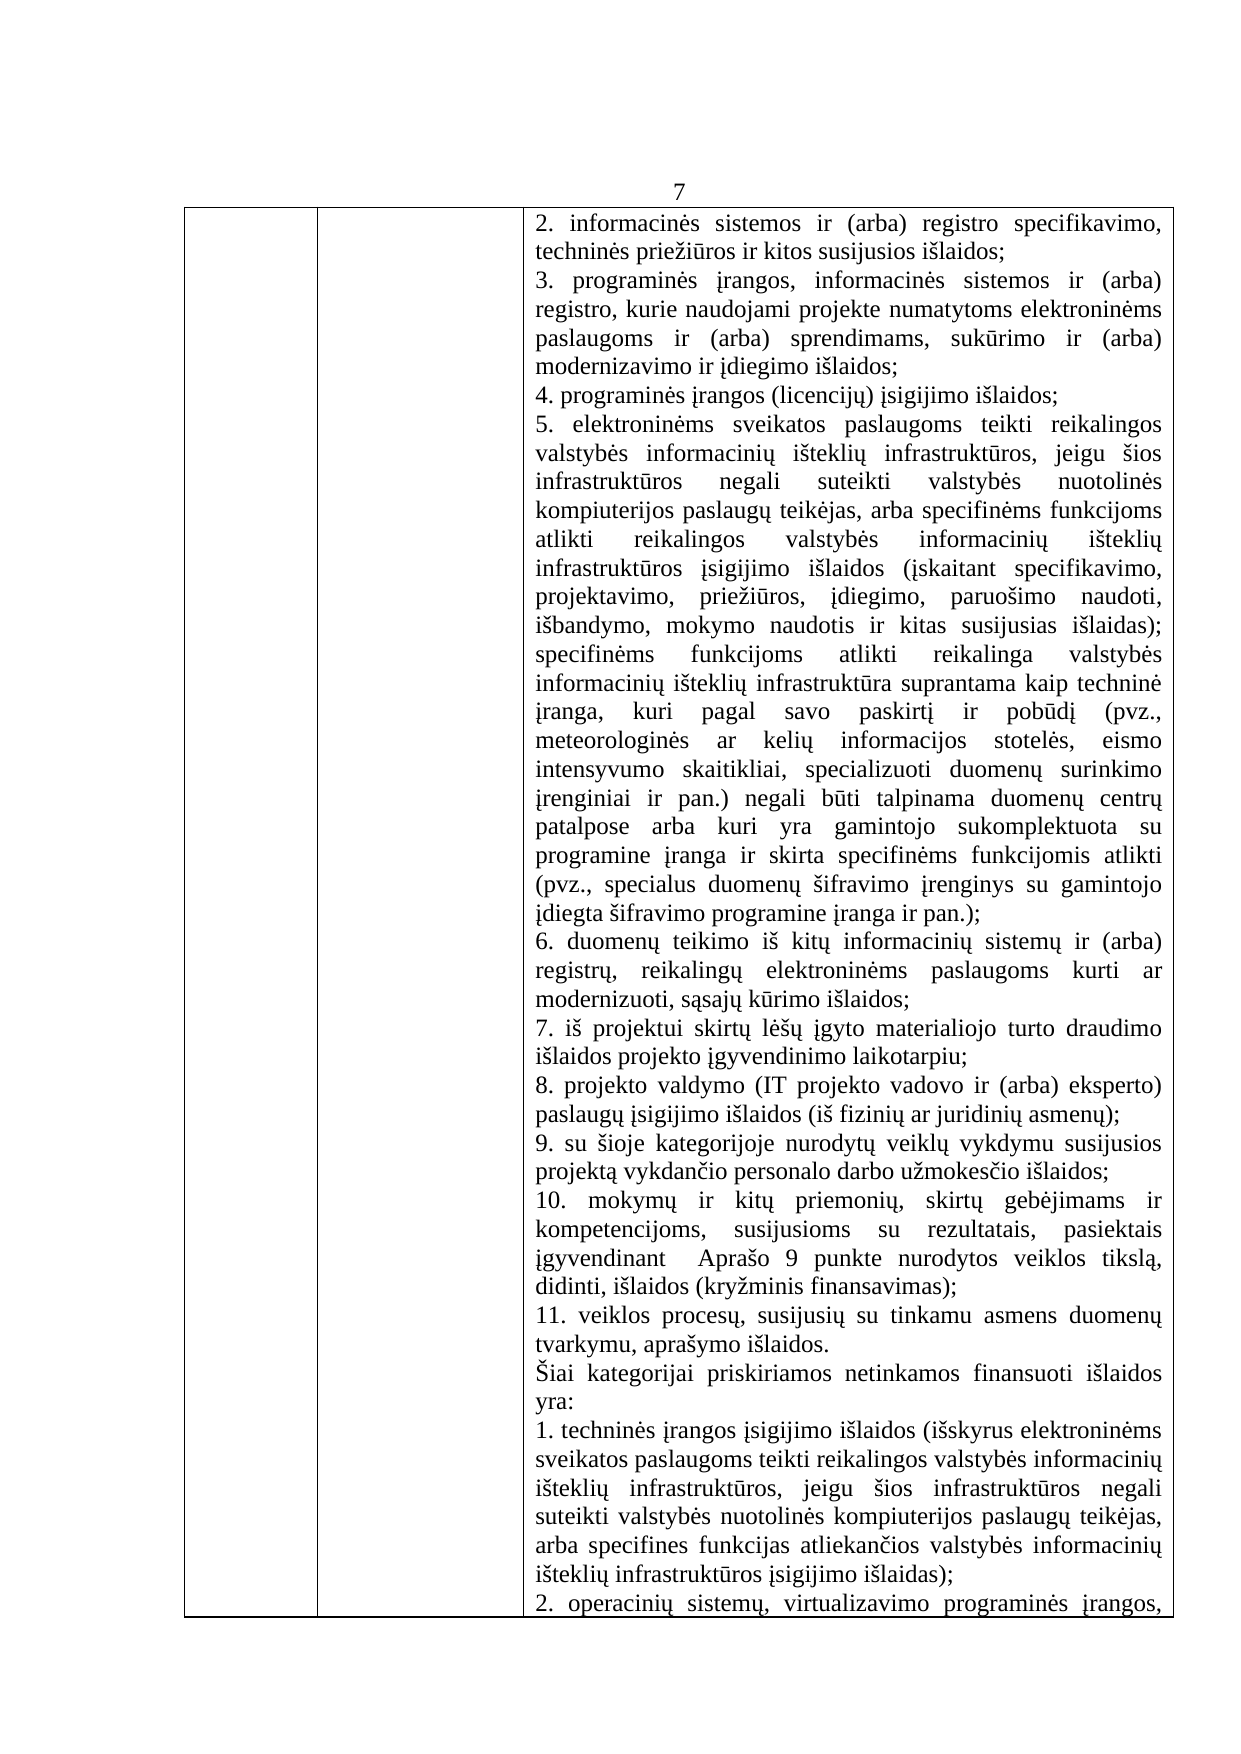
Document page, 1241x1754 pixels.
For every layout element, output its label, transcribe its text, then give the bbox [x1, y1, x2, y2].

table_cell [318, 208, 523, 1616]
table_cell 2. informacinės sistemos ir (arba) registro specifikavimo, techninės priežiūros ir kitos susijusios išlaidos; 3. programinės įrangos, informacinės sistemos ir (arba) registro, kurie naudojami projekte numatytoms elektroninėms paslaugoms ir (arba) sprendimams, sukūrimo ir (arba) modernizavimo ir įdiegimo išlaidos; 4. programinės įrangos (licencijų) įsigijimo išlaidos; 5. elektroninėms sveikatos paslaugoms teikti reikalingos valstybės informacinių išteklių infrastruktūros, jeigu šios infrastruktūros negali suteikti valstybės nuotolinės kompiuterijos paslaugų teikėjas, arba specifinėms funkcijoms atlikti reikalingos valstybės informacinių išteklių infrastruktūros įsigijimo išlaidos (įskaitant specifikavimo, projektavimo, priežiūros, įdiegimo, paruošimo naudoti, išbandymo, mokymo naudotis ir kitas susijusias išlaidas); specifinėms funkcijoms atlikti reikalinga valstybės informacinių išteklių infrastruktūra suprantama kaip techninė įranga, kuri pagal savo paskirtį ir pobūdį (pvz., meteorologinės ar kelių informacijos stotelės, eismo intensyvumo skaitikliai, specializuoti duomenų surinkimo įrenginiai ir pan.) negali būti talpinama duomenų centrų patalpose arba kuri yra gamintojo sukomplektuota su programine įranga ir skirta specifinėms funkcijomis atlikti (pvz., specialus duomenų šifravimo įrenginys su gamintojo įdiegta šifravimo programine įranga ir pan.); 6. duomenų teikimo iš kitų informacinių sistemų ir (arba) registrų, reikalingų elektroninėms paslaugoms kurti ar modernizuoti, sąsajų kūrimo išlaidos; 7. iš projektui skirtų lėšų įgyto materialiojo turto draudimo išlaidos projekto įgyvendinimo laikotarpiu; 8. projekto valdymo (IT projekto vadovo ir (arba) eksperto) paslaugų įsigijimo išlaidos (iš fizinių ar juridinių asmenų); 9. su šioje kategorijoje nurodytų veiklų vykdymu susijusios projektą vykdančio personalo darbo užmokesčio išlaidos; 10. mokymų ir kitų priemonių, skirtų gebėjimams ir kompetencijoms, susijusioms su rezultatais, pasiektais įgyvendinant Aprašo 9 punkte nurodytos veiklos tikslą, didinti, išlaidos (kryžminis finansavimas); 11. veiklos procesų, susijusių su tinkamu asmens duomenų tvarkymu, aprašymo išlaidos. Šiai kategorijai priskiriamos netinkamos finansuoti išlaidos yra: 1. techninės įrangos įsigijimo išlaidos (išskyrus elektroninėms sveikatos paslaugoms teikti reikalingos valstybės informacinių išteklių infrastruktūros, jeigu šios infrastruktūros negali suteikti valstybės nuotolinės kompiuterijos paslaugų teikėjas, arba specifines funkcijas atliekančios valstybės informacinių išteklių infrastruktūros įsigijimo išlaidas); 2. operacinių sistemų, virtualizavimo programinės įrangos, [524, 208, 1173, 1616]
table_cell [185, 208, 317, 1616]
